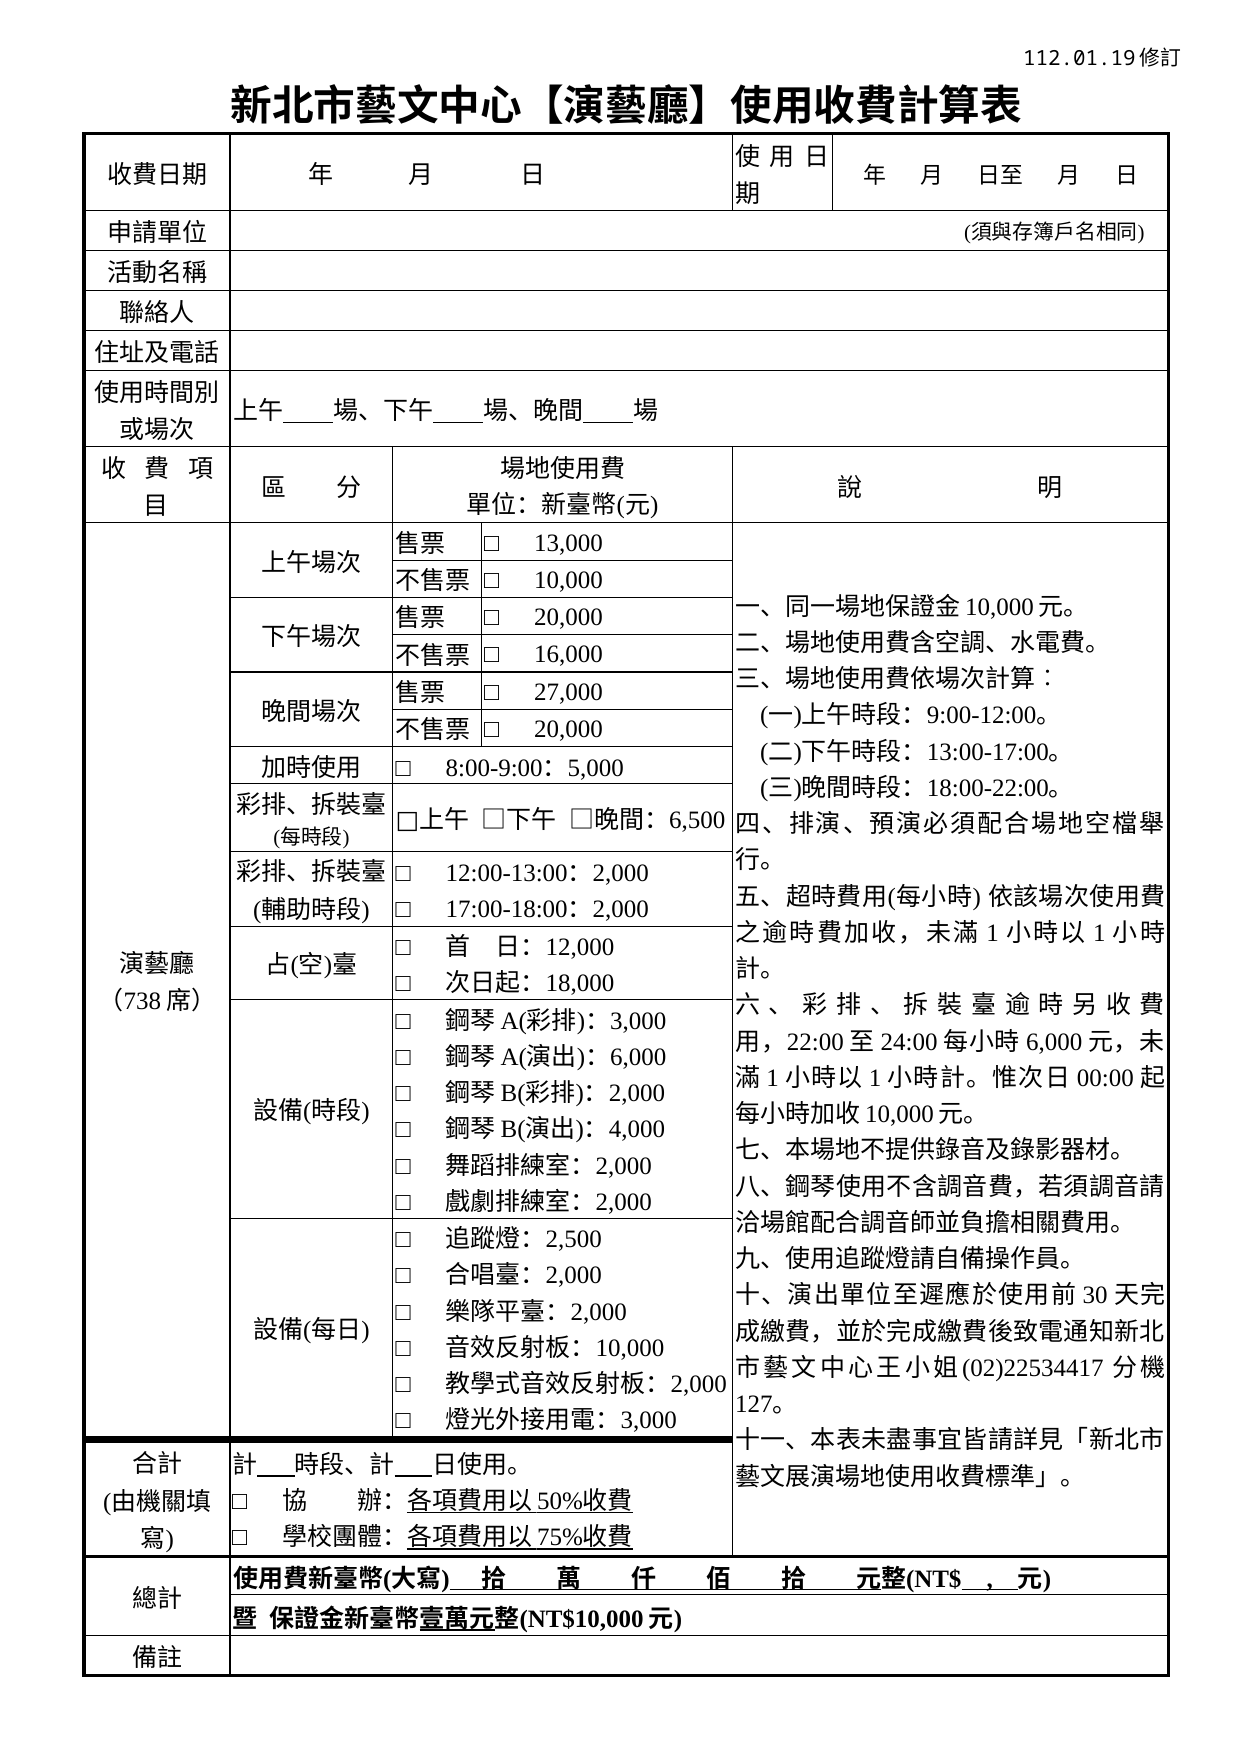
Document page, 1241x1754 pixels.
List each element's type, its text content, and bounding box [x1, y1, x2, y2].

table_cell 場地使用費 單位：新臺幣(元) [393, 447, 732, 522]
table_cell 計 時段、計 日使用。 協 辦：各項費用以50%收費 學校團體：各項費用以75%收費 [231, 1443, 732, 1555]
table_cell 下午場次 [231, 598, 392, 671]
table_cell 不售票 [393, 561, 481, 597]
table_cell 20,000 [482, 710, 732, 746]
table_cell [231, 251, 1167, 290]
table_cell [231, 331, 1167, 370]
table_cell 活動名稱 [86, 251, 229, 290]
table_cell 27,000 [482, 673, 732, 709]
table_cell 首 日：12,000 次日起：18,000 [393, 927, 732, 999]
table_cell [231, 291, 1167, 330]
table_cell 12:00-13:00：2,000 17:00-18:00：2,000 [393, 852, 732, 926]
table_cell 13,000 [482, 523, 732, 559]
table_cell 合計 (由機關填寫) [86, 1443, 229, 1555]
table_cell 追蹤燈：2,500 合唱臺：2,000 樂隊平臺：2,000 音效反射板：10,000 教學式音效反射板：2,000 燈光外接用電：3,000 [393, 1219, 732, 1436]
table_cell 住址及電話 [86, 331, 229, 370]
table_cell 10,000 [482, 561, 732, 597]
table_header 收費日期 [86, 135, 229, 210]
table_cell 晚間場次 [231, 673, 392, 746]
table_cell 使用費新臺幣(大寫) 拾 萬 仟 佰 拾 元整(NT$ , 元) [231, 1558, 1167, 1594]
table_cell 占(空)臺 [231, 927, 392, 999]
table_cell 16,000 [482, 635, 732, 671]
table_cell 設備(每日) [231, 1219, 392, 1436]
table_cell 總計 [86, 1558, 229, 1635]
table_cell 聯絡人 [86, 291, 229, 330]
table_cell 設備(時段) [231, 1000, 392, 1218]
table_header 年 月 日 [231, 135, 732, 210]
table_cell 不售票 [393, 710, 481, 746]
table_cell 售票 [393, 673, 481, 709]
table_cell 8:00-9:00：5,000 [393, 747, 732, 783]
table_cell 售票 [393, 598, 481, 634]
table_header 使用日期 [733, 135, 832, 210]
table_cell 區 分 [231, 447, 392, 522]
table_cell 彩排、拆裝臺 (每時段) [231, 784, 392, 851]
table_cell 演藝廳 （738席） [86, 523, 229, 1436]
table_cell [231, 1636, 1167, 1673]
table_cell 20,000 [482, 598, 732, 634]
table_cell 售票 [393, 523, 481, 559]
table_cell 上午場次 [231, 523, 392, 597]
table_cell 上午 場、下午 場、晚間 場 [231, 371, 1167, 446]
table_cell 暨 保證金新臺幣壹萬元整(NT$10,000元) [231, 1595, 1167, 1635]
table_cell 使用時間別 或場次 [86, 371, 229, 446]
table_cell 收 費 項 目 [86, 447, 229, 522]
table_cell 加時使用 [231, 747, 392, 783]
table_cell 鋼琴A(彩排)：3,000 鋼琴A(演出)：6,000 鋼琴B(彩排)：2,000 鋼琴B(演出)：4,000 舞蹈排練室：2,000 戲劇排練室：2,000 [393, 1000, 732, 1218]
table_cell □上午 □下午 □晚間：6,500 [393, 784, 732, 851]
table_cell 不售票 [393, 635, 481, 671]
table_cell 申請單位 [86, 211, 229, 250]
table_cell 一、同一場地保證金10,000元。 二、場地使用費含空調、水電費。 三、場地使用費依場次計算︰ (一)上午時段：9:00-12:00。 (二)下午時段：13:00-17:00。 (三)晚間時段：18:00-22:00。 四、排演、預演必須配合場地空檔舉行。 五、超時費用(每小時) 依該場次使用費之逾時費加收，未滿1小時以1小時計。 六、彩排、拆裝臺逾時另收費用，22:00至24:00每小時6,000元，未滿1小時以1小時計。惟次日00:00起每小時加收10,000元。 七、本場地不提供錄音及錄影器材。 八、鋼琴使用不含調音費，若須調音請洽場館配合調音師並負擔相關費用。 九、使用追蹤燈請自備操作員。 十、演出單位至遲應於使用前30天完成繳費，並於完成繳費後致電通知新北市藝文中心王小姐(02)22534417分機127。 十一、本表未盡事宜皆請詳見「新北市藝文展演場地使用收費標準」。 [733, 523, 1167, 1555]
table_cell 彩排、拆裝臺 (輔助時段) [231, 852, 392, 926]
table_cell 說 明 [733, 447, 1167, 522]
text 新北市藝文中心【演藝廳】使用收費計算表 [71, 72, 1181, 132]
table_header 年 月 日至 月 日 [833, 135, 1167, 210]
table_cell 備註 [86, 1636, 229, 1673]
table_cell (須與存簿戶名相同) [231, 211, 1167, 250]
